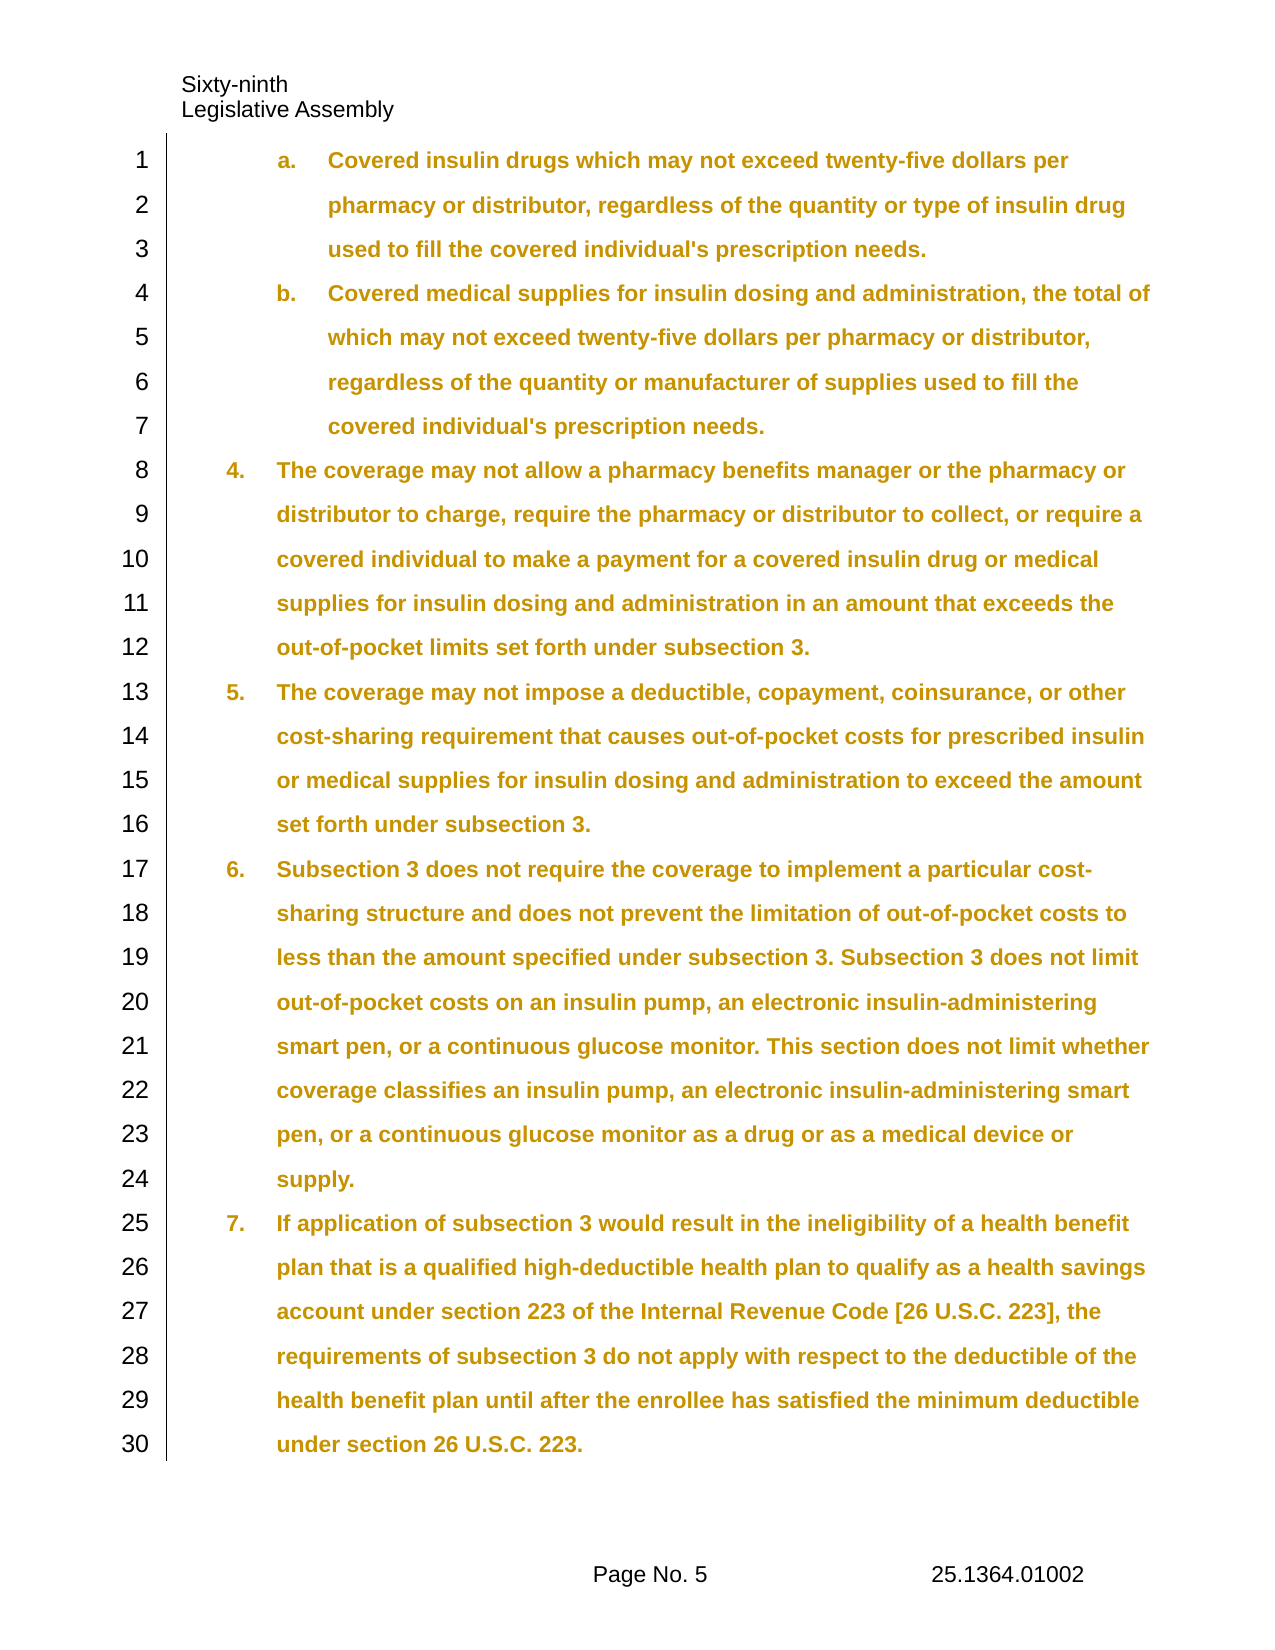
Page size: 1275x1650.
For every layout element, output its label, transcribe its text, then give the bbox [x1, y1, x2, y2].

text 5. The coverage may not impose a deductible, copayment, coinsurance, or other cost-sharing requirement that causes out‑of‑pocket costs for prescribed insulin or medical supplies for insulin dosing and administration to exceed the amount set forth under subsection 3. [181, 664, 1154, 842]
text b. Covered medical supplies for insulin dosing and administration, the total of which may not exceed twenty-five dollars per pharmacy or distributor, regardless of the quantity or manufacturer of supplies used to fill the covered individual's prescription needs. [181, 266, 1154, 443]
text 7. If application of subsection 3 would result in the ineligibility of a health benefit plan that is a qualified high-deductible health plan to qualify as a health savings account under section 223 of the Internal Revenue Code [26 U.S.C. 223], the requirements of subsection 3 do not apply with respect to the deductible of the health benefit plan until after the enrollee has satisfied the minimum deductible under section 26 U.S.C. 223. [181, 1196, 1154, 1461]
text a. Covered insulin drugs which may not exceed twenty-five dollars per pharmacy or distributor, regardless of the quantity or type of insulin drug used to fill the covered individual's prescription needs. [181, 133, 1154, 266]
text 6. Subsection 3 does not require the coverage to implement a particular cost-sharing structure and does not prevent the limitation of out‑of‑pocket costs to less than the amount specified under subsection 3. Subsection 3 does not limit out‑of‑pocket costs on an insulin pump, an electronic insulin-administering smart pen, or a continuous glucose monitor. This section does not limit whether coverage classifies an insulin pump, an electronic insulin-administering smart pen, or a continuous glucose monitor as a drug or as a medical device or supply. [181, 842, 1154, 1196]
text 4. The coverage may not allow a pharmacy benefits manager or the pharmacy or distributor to charge, require the pharmacy or distributor to collect, or require a covered individual to make a payment for a covered insulin drug or medical supplies for insulin dosing and administration in an amount that exceeds the out‑of‑pocket limits set forth under subsection 3. [181, 443, 1154, 664]
